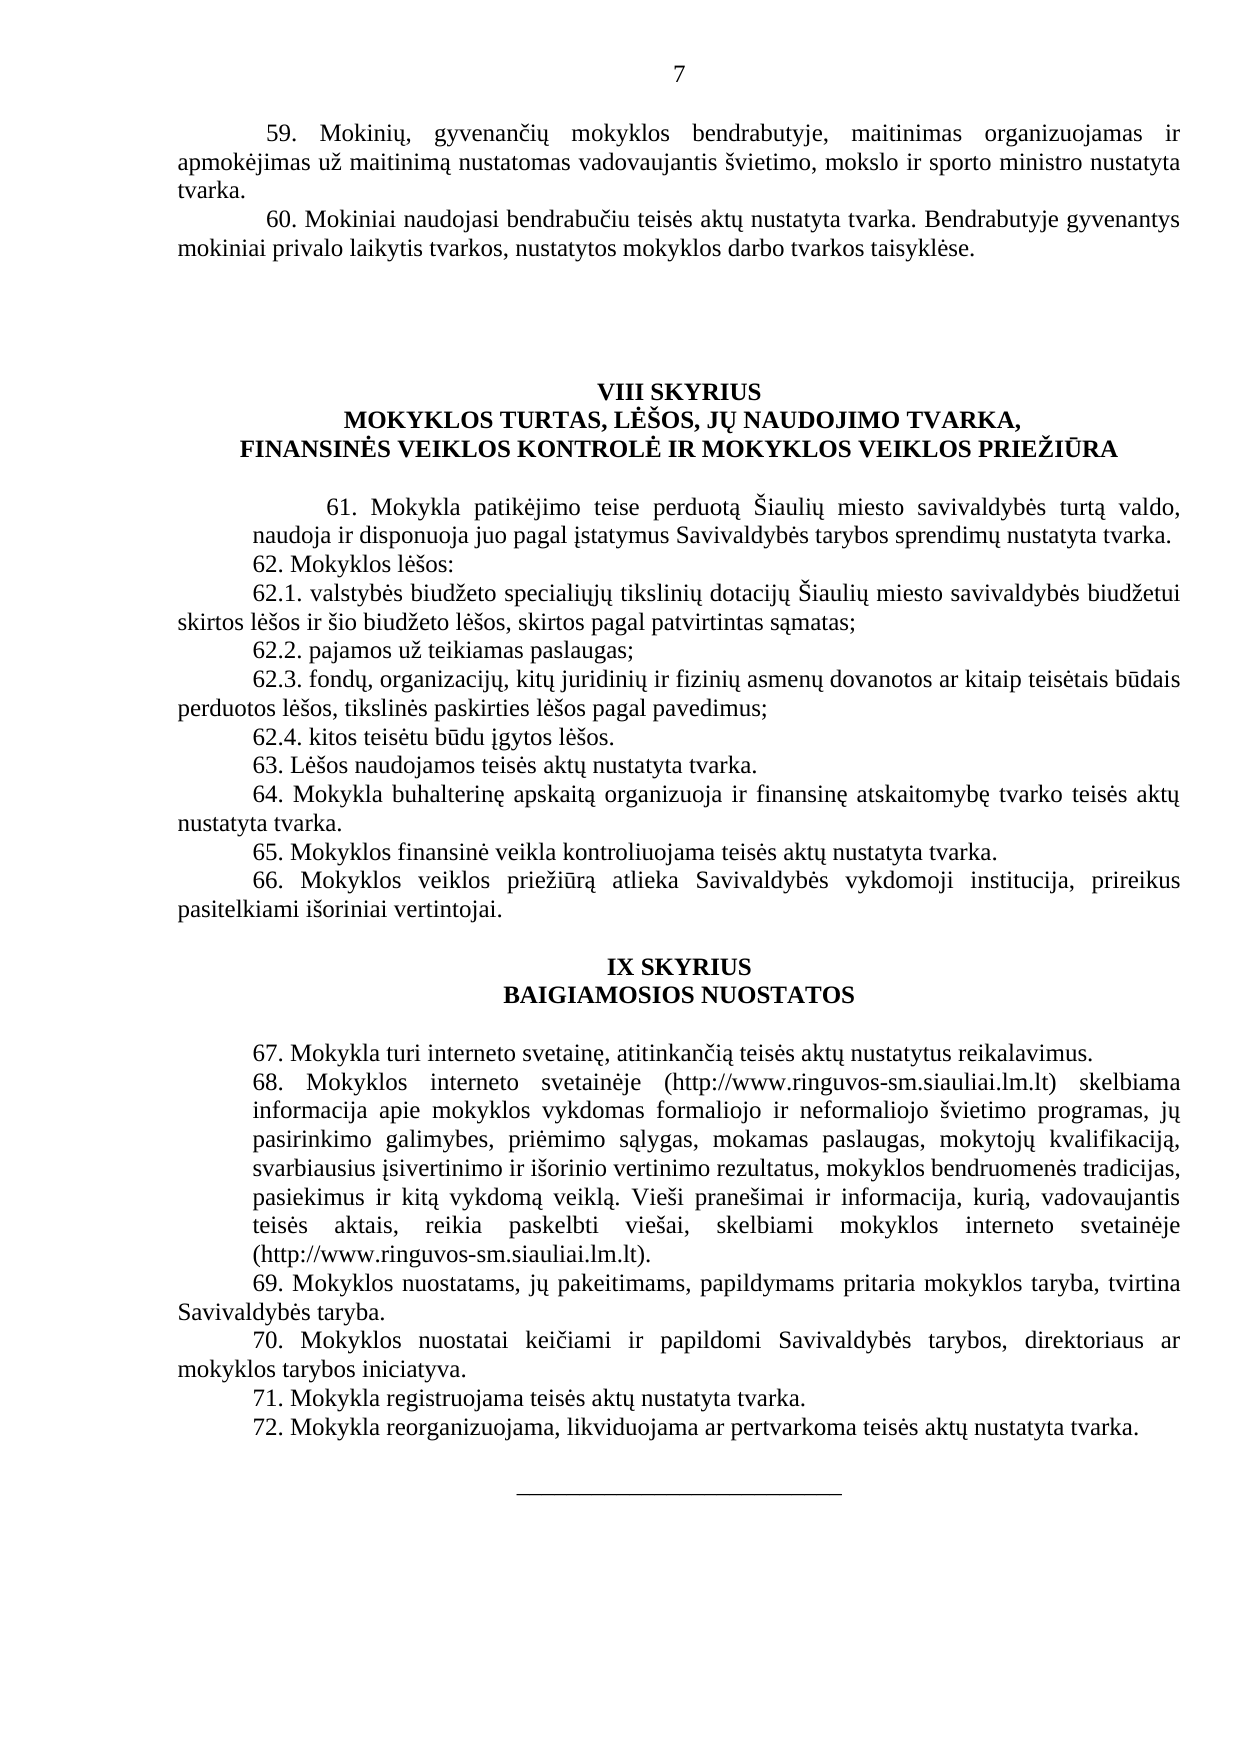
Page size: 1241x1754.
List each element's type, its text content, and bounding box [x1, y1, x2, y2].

text 64. Mokykla buhalterinę apskaitą organizuoja ir finansinę atskaitomybę tvarko teisės aktų nustatyta tvarka. [177, 779, 1181, 837]
text 62. Mokyklos lėšos: [177, 549, 1181, 578]
text 63. Lėšos naudojamos teisės aktų nustatyta tvarka. [177, 751, 1181, 779]
text 62.4. kitos teisėtu būdu įgytos lėšos. [177, 722, 1181, 751]
text 61. Mokykla patikėjimo teise perduotą Šiaulių miesto savivaldybės turtą valdo, naudoja ir disponuoja juo pagal įstatymus Savivaldybės tarybos sprendimų nustatyta tvarka. [252, 492, 1181, 549]
text IX SKYRIUS [177, 952, 1181, 981]
text 66. Mokyklos veiklos priežiūrą atlieka Savivaldybės vykdomoji institucija, prireikus pasitelkiami išoriniai vertintojai. [177, 866, 1181, 923]
text 72. Mokykla reorganizuojama, likviduojama ar pertvarkoma teisės aktų nustatyta tvarka. [177, 1412, 1181, 1441]
text FINANSINĖS VEIKLOS KONTROLĖ IR MOKYKLOS VEIKLOS PRIEŽIŪRA [177, 434, 1181, 463]
text 71. Mokykla registruojama teisės aktų nustatyta tvarka. [177, 1383, 1181, 1412]
text __________________________ [177, 1469, 1181, 1498]
text 65. Mokyklos finansinė veikla kontroliuojama teisės aktų nustatyta tvarka. [177, 837, 1181, 866]
text 70. Mokyklos nuostatai keičiami ir papildomi Savivaldybės tarybos, direktoriaus ar mokyklos tarybos iniciatyva. [177, 1326, 1181, 1383]
text 62.2. pajamos už teikiamas paslaugas; [177, 636, 1181, 664]
text 62.3. fondų, organizacijų, kitų juridinių ir fizinių asmenų dovanotos ar kitaip teisėtais būdais perduotos lėšos, tikslinės paskirties lėšos pagal pavedimus; [177, 664, 1181, 722]
text 68. Mokyklos interneto svetainėje (http://www.ringuvos-sm.siauliai.lm.lt) skelbiama informacija apie mokyklos vykdomas formaliojo ir neformaliojo švietimo programas, jų pasirinkimo galimybes, priėmimo sąlygas, mokamas paslaugas, mokytojų kvalifikaciją, svarbiausius įsivertinimo ir išorinio vertinimo rezultatus, mokyklos bendruomenės tradicijas, pasiekimus ir kitą vykdomą veiklą. Vieši pranešimai ir informacija, kurią, vadovaujantis teisės aktais, reikia paskelbti viešai, skelbiami mokyklos interneto svetainėje (http://www.ringuvos-sm.siauliai.lm.lt). [252, 1067, 1181, 1268]
text MOKYKLOS TURTAS, LĖŠOS, JŲ NAUDOJIMO TVARKA, [177, 406, 1181, 434]
text 59. Mokinių, gyvenančių mokyklos bendrabutyje, maitinimas organizuojamas ir apmokėjimas už maitinimą nustatomas vadovaujantis švietimo, mokslo ir sporto ministro nustatyta tvarka. [177, 118, 1181, 204]
text BAIGIAMOSIOS NUOSTATOS [177, 981, 1181, 1009]
text VIII SKYRIUS [177, 377, 1181, 406]
text 69. Mokyklos nuostatams, jų pakeitimams, papildymams pritaria mokyklos taryba, tvirtina Savivaldybės taryba. [177, 1268, 1181, 1326]
text 67. Mokykla turi interneto svetainę, atitinkančią teisės aktų nustatytus reikalavimus. [252, 1038, 1181, 1067]
text 62.1. valstybės biudžeto specialiųjų tikslinių dotacijų Šiaulių miesto savivaldybės biudžetui skirtos lėšos ir šio biudžeto lėšos, skirtos pagal patvirtintas sąmatas; [177, 578, 1181, 636]
text 60. Mokiniai naudojasi bendrabučiu teisės aktų nustatyta tvarka. Bendrabutyje gyvenantys mokiniai privalo laikytis tvarkos, nustatytos mokyklos darbo tvarkos taisyklėse. [177, 204, 1181, 262]
